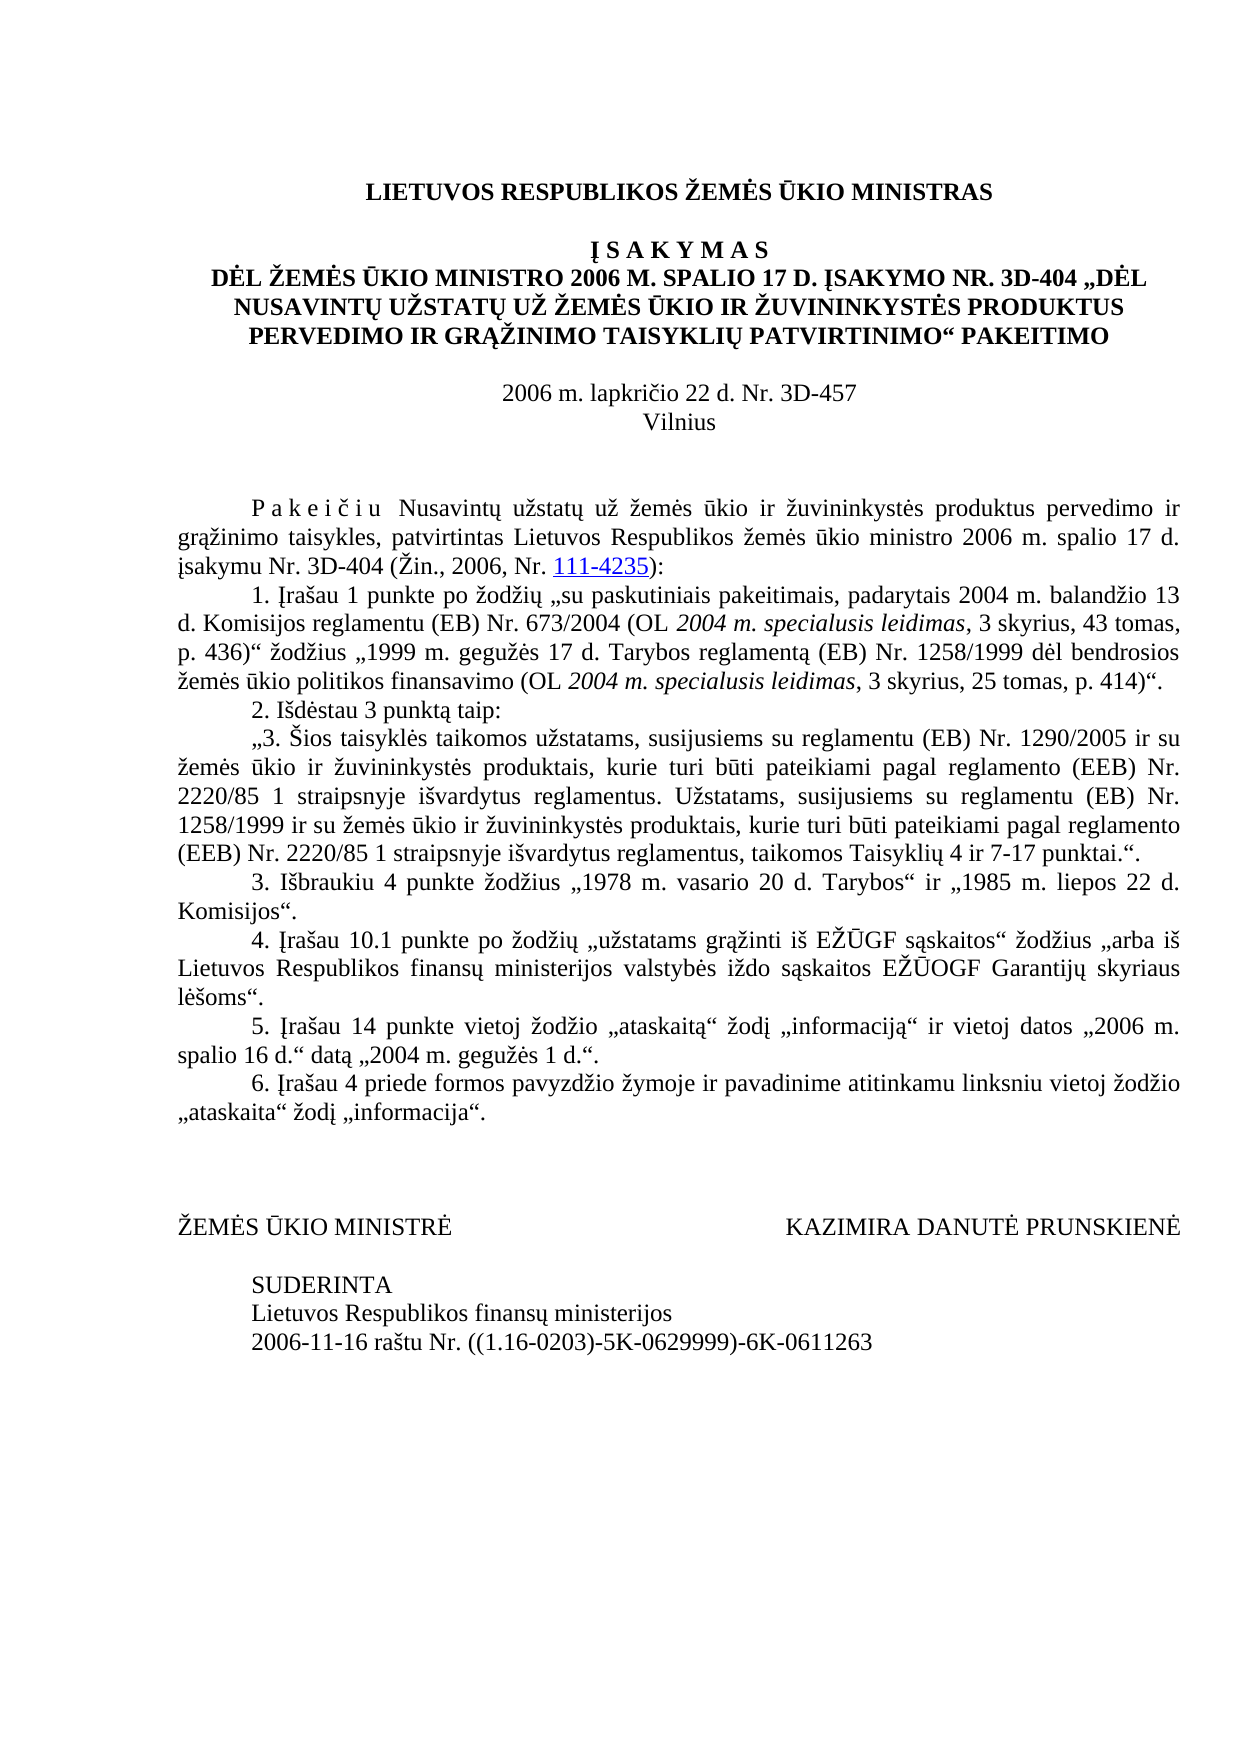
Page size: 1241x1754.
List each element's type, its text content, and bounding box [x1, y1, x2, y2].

text „3. Šios taisyklės taikomos užstatams, susijusiems su reglamentu (EB) Nr. 1290/2005 ir su žemės ūkio ir žuvininkystės produktais, kurie turi būti pateikiami pagal reglamento (EEB) Nr. 2220/85 1 straipsnyje išvardytus reglamentus. Užstatams, susijusiems su reglamentu (EB) Nr. 1258/1999 ir su žemės ūkio ir žuvininkystės produktais, kurie turi būti pateikiami pagal reglamento (EEB) Nr. 2220/85 1 straipsnyje išvardytus reglamentus, taikomos Taisyklių 4 ir 7-17 punktai.“. [177, 723, 1181, 867]
text 2. Išdėstau 3 punktą taip: [177, 695, 1181, 723]
text Vilnius [177, 407, 1181, 436]
text Pakeičiu Nusavintų užstatų už žemės ūkio ir žuvininkystės produktus pervedimo ir grąžinimo taisykles, patvirtintas Lietuvos Respublikos žemės ūkio ministro 2006 m. spalio 17 d. įsakymu Nr. 3D-404 (Žin., 2006, Nr. 111-4235): [177, 493, 1181, 580]
text 1. Įrašau 1 punkte po žodžių „su paskutiniais pakeitimais, padarytais 2004 m. balandžio 13 d. Komisijos reglamentu (EB) Nr. 673/2004 (OL 2004 m. specialusis leidimas, 3 skyrius, 43 tomas, p. 436)“ žodžius „1999 m. gegužės 17 d. Tarybos reglamentą (EB) Nr. 1258/1999 dėl bendrosios žemės ūkio politikos finansavimo (OL 2004 m. specialusis leidimas, 3 skyrius, 25 tomas, p. 414)“. [177, 580, 1181, 695]
text ŽEMĖS ŪKIO MINISTRĖ KAZIMIRA DANUTĖ PRUNSKIENĖ [177, 1212, 1181, 1241]
text 5. Įrašau 14 punkte vietoj žodžio „ataskaitą“ žodį „informaciją“ ir vietoj datos „2006 m. spalio 16 d.“ datą „2004 m. gegužės 1 d.“. [177, 1011, 1181, 1068]
text LIETUVOS RESPUBLIKOS ŽEMĖS ŪKIO MINISTRAS [177, 177, 1181, 206]
text 2006-11-16 raštu Nr. ((1.16-0203)-5K-0629999)-6K-0611263 [177, 1327, 1181, 1356]
text Į S A K Y M A S [177, 235, 1181, 263]
text 6. Įrašau 4 priede formos pavyzdžio žymoje ir pavadinime atitinkamu linksniu vietoj žodžio „ataskaita“ žodį „informacija“. [177, 1068, 1181, 1126]
text 4. Įrašau 10.1 punkte po žodžių „užstatams grąžinti iš EŽŪGF sąskaitos“ žodžius „arba iš Lietuvos Respublikos finansų ministerijos valstybės iždo sąskaitos EŽŪOGF Garantijų skyriaus lėšoms“. [177, 925, 1181, 1011]
text SUDERINTA [177, 1270, 1181, 1298]
text Lietuvos Respublikos finansų ministerijos [177, 1298, 1181, 1327]
text DĖL ŽEMĖS ŪKIO MINISTRO 2006 M. SPALIO 17 D. ĮSAKYMO NR. 3D-404 „DĖL NUSAVINTŲ UŽSTATŲ UŽ ŽEMĖS ŪKIO IR ŽUVININKYSTĖS PRODUKTUS PERVEDIMO IR GRĄŽINIMO TAISYKLIŲ PATVIRTINIMO“ PAKEITIMO [177, 263, 1181, 350]
text 3. Išbraukiu 4 punkte žodžius „1978 m. vasario 20 d. Tarybos“ ir „1985 m. liepos 22 d. Komisijos“. [177, 867, 1181, 925]
text 2006 m. lapkričio 22 d. Nr. 3D-457 [177, 378, 1181, 407]
